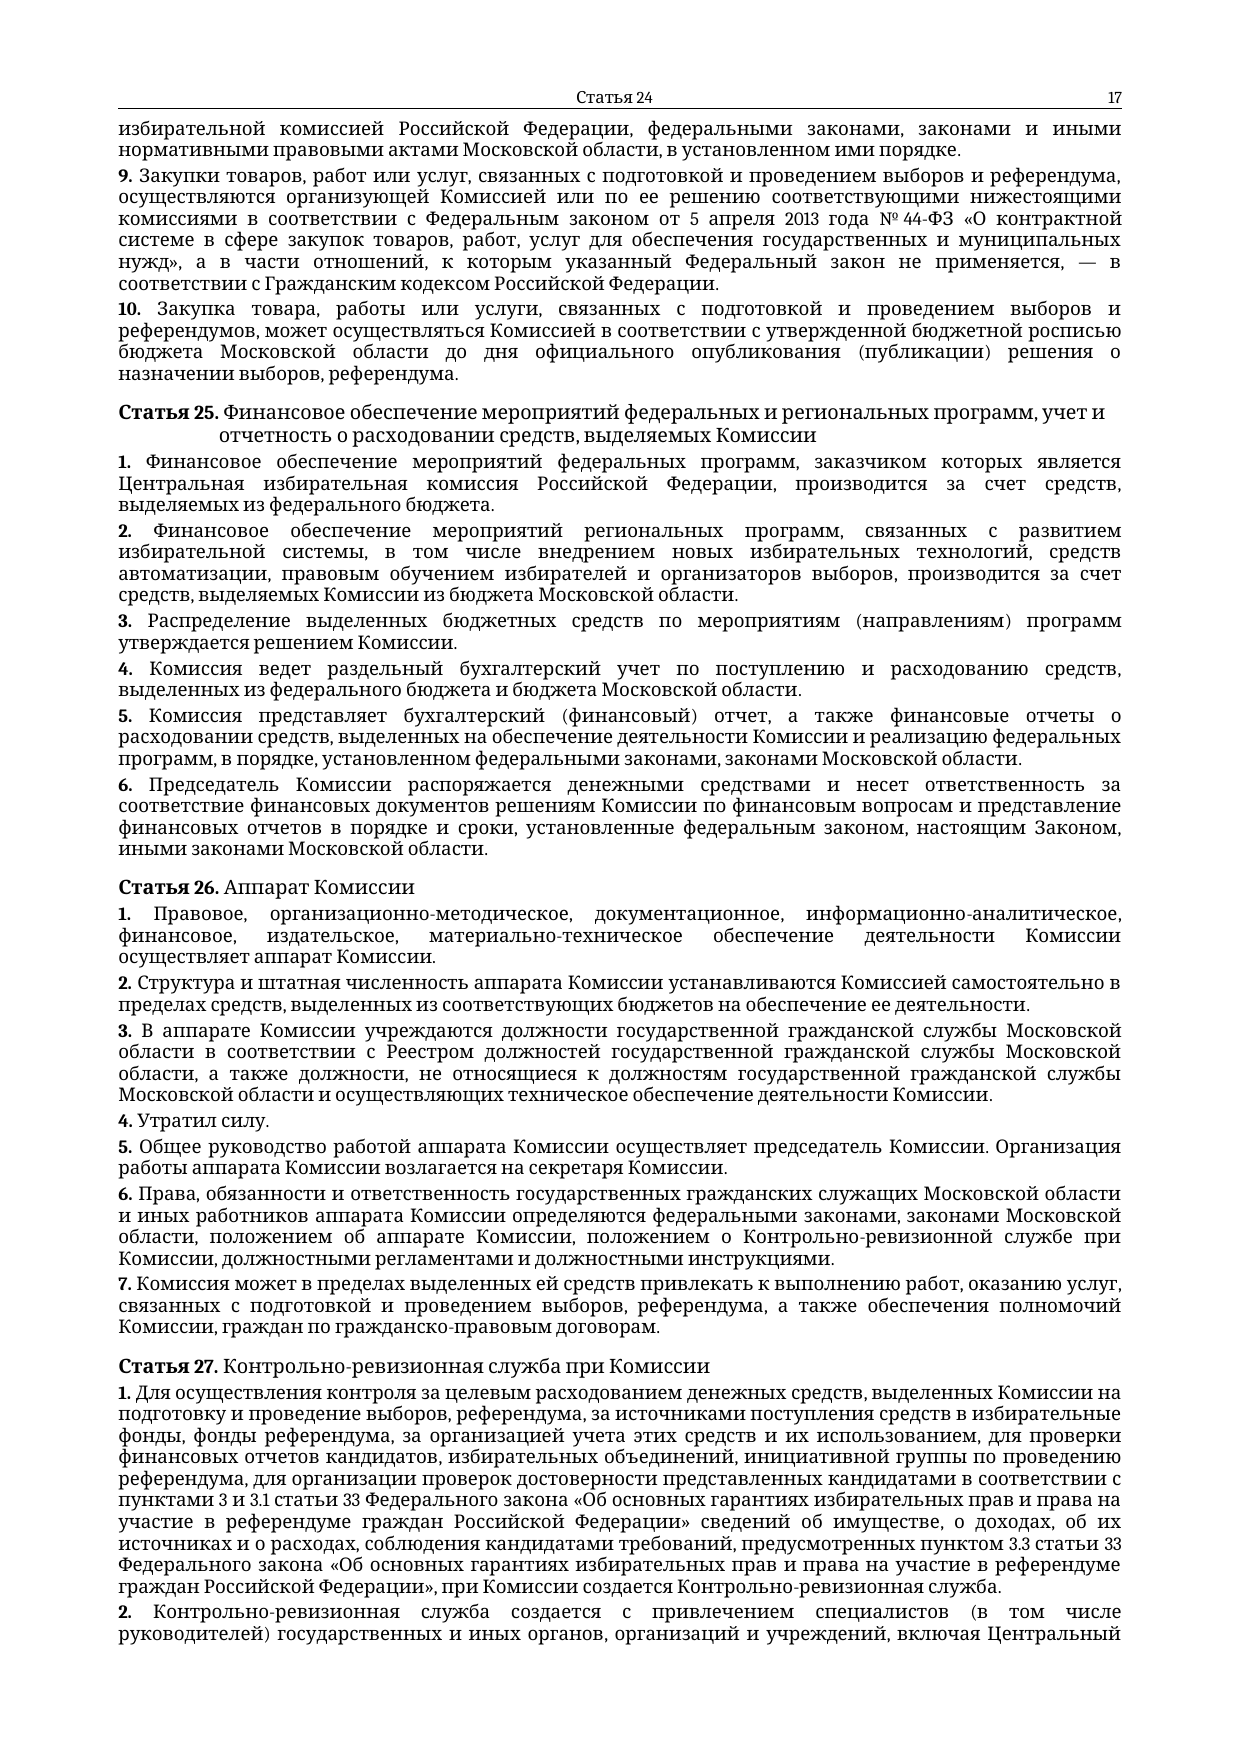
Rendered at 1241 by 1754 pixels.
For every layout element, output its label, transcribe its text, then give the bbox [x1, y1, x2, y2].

subtitle Статья 25. Финансовое обеспечение мероприятий федеральных и региональных программ, учет и отчетность о расходовании средств, выделяемых Комиссии [118, 402, 1122, 447]
text 10. Закупка товара, работы или услуги, связанных с подготовкой и проведением выборов и референдумов, может осуществляться Комиссией в соответствии с утвержденной бюджетной росписью бюджета Московской области до дня официального опубликования (публикации) решения о назначении выборов, референдума. [118, 299, 1122, 385]
text 5. Комиссия представляет бухгалтерский (финансовый) отчет, а также финансовые отчеты о расходовании средств, выделенных на обеспечение деятельности Комиссии и реализацию федеральных программ, в порядке, установленном федеральными законами, законами Московской области. [118, 705, 1122, 770]
text 4. Утратил силу. [118, 1111, 1122, 1132]
text 6. Председатель Комиссии распоряжается денежными средствами и несет ответственность за соответствие финансовых документов решениям Комиссии по финансовым вопросам и представление финансовых отчетов в порядке и сроки, установленные федеральным законом, настоящим Законом, иными законами Московской области. [118, 774, 1122, 860]
text 3. Распределение выделенных бюджетных средств по мероприятиям (направлениям) программ утверждается решением Комиссии. [118, 611, 1122, 654]
text 2. Контрольно-ревизионная служба создается с привлечением специалистов (в том числе руководителей) государственных и иных органов, организаций и учреждений, включая Центральный [118, 1602, 1122, 1645]
text 9. Закупки товаров, работ или услуг, связанных с подготовкой и проведением выборов и референдума, осуществляются организующей Комиссией или по ее решению соответствующими нижестоящими комиссиями в соответствии с Федеральным законом от 5 апреля 2013 года № 44-ФЗ «О контрактной системе в сфере закупок товаров, работ, услуг для обеспечения государственных и муниципальных нужд», а в части отношений, к которым указанный Федеральный закон не применяется, — в соответствии с Гражданским кодексом Российской Федерации. [118, 165, 1122, 295]
text 4. Комиссия ведет раздельный бухгалтерский учет по поступлению и расходованию средств, выделенных из федерального бюджета и бюджета Московской области. [118, 658, 1122, 701]
text 1. Правовое, организационно-методическое, документационное, информационно-аналитическое, финансовое, издательское, материально-техническое обеспечение деятельности Комиссии осуществляет аппарат Комиссии. [118, 904, 1122, 969]
text 2. Финансовое обеспечение мероприятий региональных программ, связанных с развитием избирательной системы, в том числе внедрением новых избирательных технологий, средств автоматизации, правовым обучением избирателей и организаторов выборов, производится за счет средств, выделяемых Комиссии из бюджета Московской области. [118, 520, 1122, 607]
text 6. Права, обязанности и ответственность государственных гражданских служащих Московской области и иных работников аппарата Комиссии определяются федеральными законами, законами Московской области, положением об аппарате Комиссии, положением о Контрольно-ревизионной службе при Комиссии, должностными регламентами и должностными инструкциями. [118, 1183, 1122, 1270]
text 3. В аппарате Комиссии учреждаются должности государственной гражданской службы Московской области в соответствии с Реестром должностей государственной гражданской службы Московской области, а также должности, не относящиеся к должностям государственной гражданской службы Московской области и осуществляющих техническое обеспечение деятельности Комиссии. [118, 1020, 1122, 1106]
text 7. Комиссия может в пределах выделенных ей средств привлекать к выполнению работ, оказанию услуг, связанных с подготовкой и проведением выборов, референдума, а также обеспечения полномочий Комиссии, граждан по гражданско-правовым договорам. [118, 1274, 1122, 1339]
subtitle Статья 27. Контрольно-ревизионная служба при Комиссии [118, 1355, 1122, 1378]
text 2. Структура и штатная численность аппарата Комиссии устанавливаются Комиссией самостоятельно в пределах средств, выделенных из соответствующих бюджетов на обеспечение ее деятельности. [118, 973, 1122, 1016]
text 1. Для осуществления контроля за целевым расходованием денежных средств, выделенных Комиссии на подготовку и проведение выборов, референдума, за источниками поступления средств в избирательные фонды, фонды референдума, за организацией учета этих средств и их использованием, для проверки финансовых отчетов кандидатов, избирательных объединений, инициативной группы по проведению референдума, для организации проверок достоверности представленных кандидатами в соответствии с пунктами 3 и 3.1 статьи 33 Федерального закона «Об основных гарантиях избирательных прав и права на участие в референдуме граждан Российской Федерации» сведений об имуществе, о доходах, об их источниках и о расходах, соблюдения кандидатами требований, предусмотренных пунктом 3.3 статьи 33 Федерального закона «Об основных гарантиях избирательных прав и права на участие в референдуме граждан Российской Федерации», при Комиссии создается Контрольно-ревизионная служба. [118, 1382, 1122, 1598]
subtitle Статья 26. Аппарат Комиссии [118, 877, 1122, 900]
text избирательной комиссией Российской Федерации, федеральными законами, законами и иными нормативными правовыми актами Московской области, в установленном ими порядке. [118, 118, 1122, 161]
text 5. Общее руководство работой аппарата Комиссии осуществляет председатель Комиссии. Организация работы аппарата Комиссии возлагается на секретаря Комиссии. [118, 1136, 1122, 1179]
text 1. Финансовое обеспечение мероприятий федеральных программ, заказчиком которых является Центральная избирательная комиссия Российской Федерации, производится за счет средств, выделяемых из федерального бюджета. [118, 451, 1122, 516]
